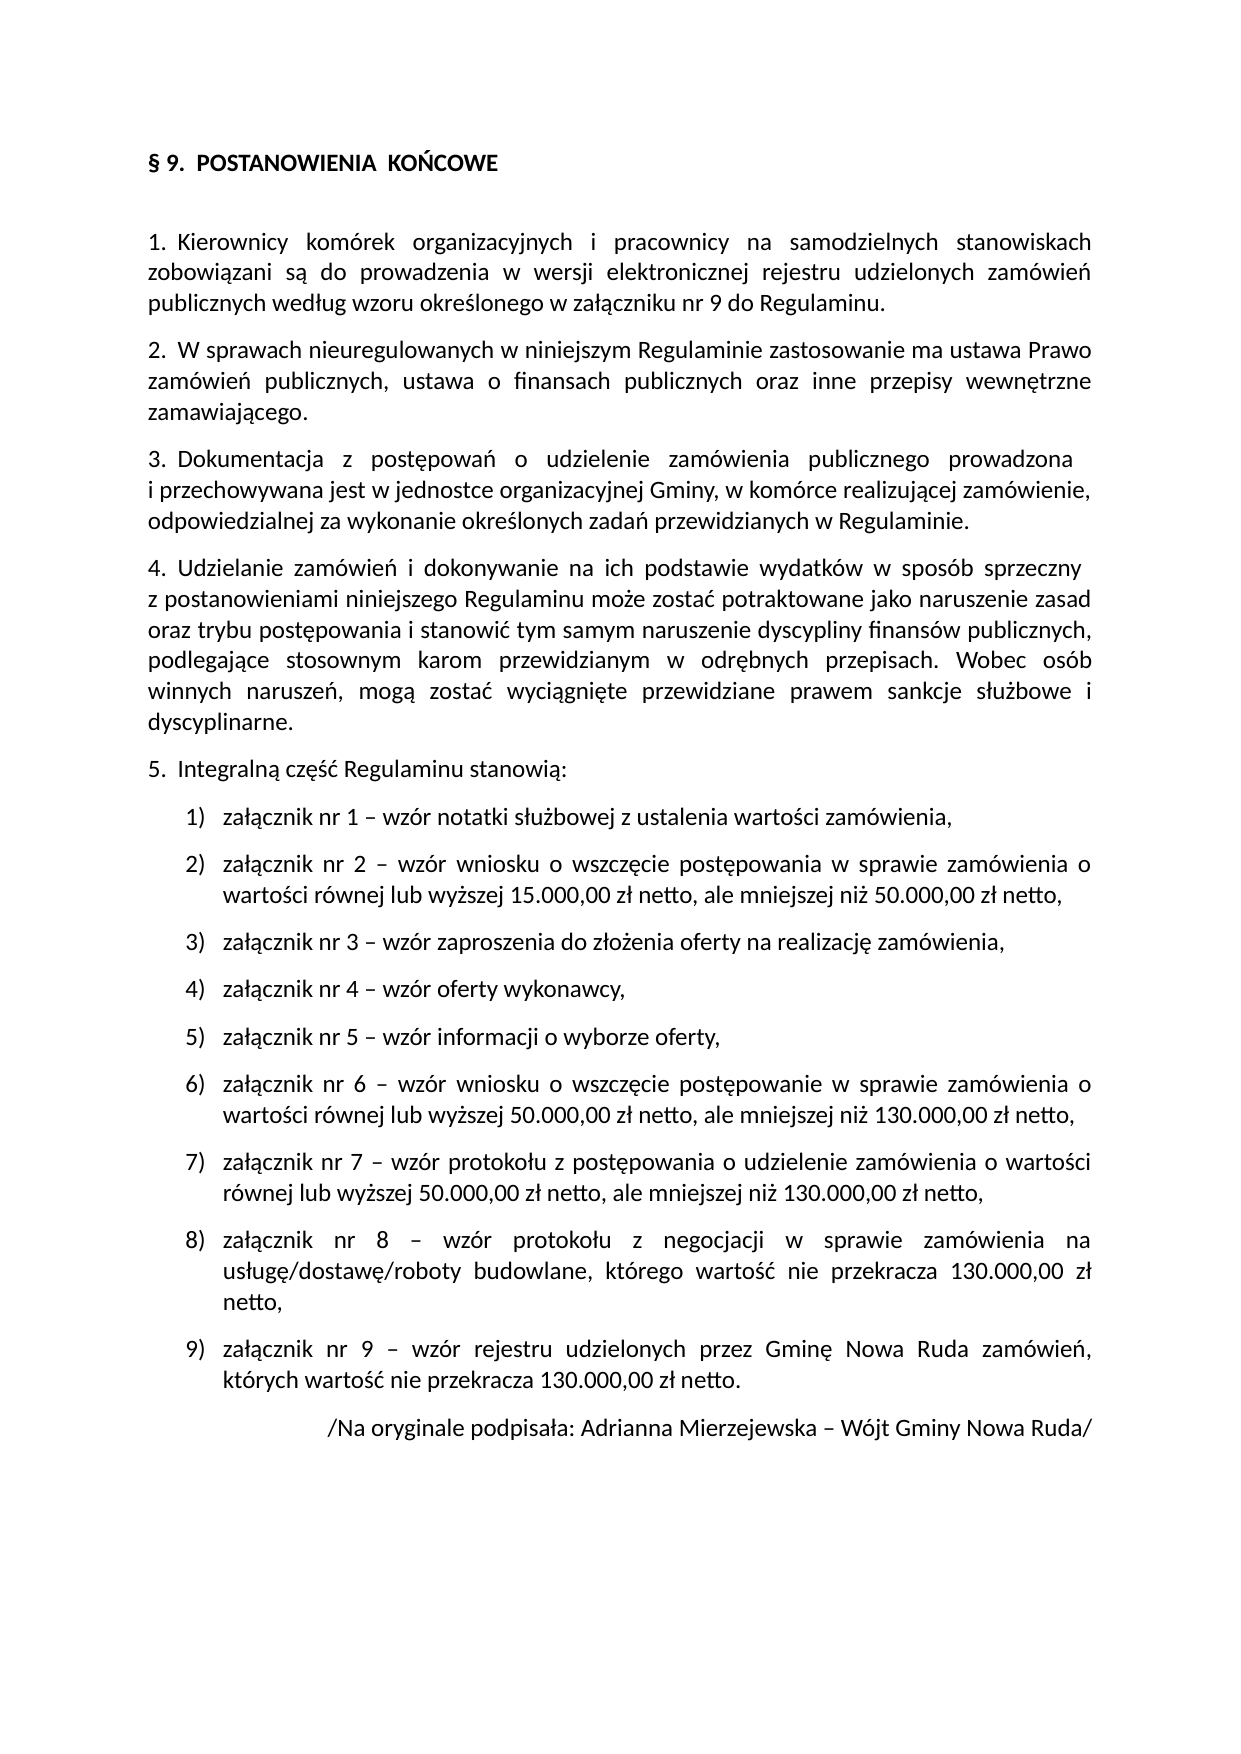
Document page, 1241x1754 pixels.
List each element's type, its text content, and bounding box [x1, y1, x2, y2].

list /Na oryginale podpisała: Adrianna Mierzejewska – Wójt Gminy Nowa Ruda/ [148, 1412, 1093, 1442]
list W sprawach nieuregulowanych w niniejszym Regulaminie zastosowanie ma ustawa Prawo zamówień publicznych, ustawa o finansach publicznych oraz inne przepisy wewnętrzne zamawiającego. [148, 334, 1093, 427]
list załącznik nr 4 – wzór oferty wykonawcy, [185, 974, 1093, 1004]
list załącznik nr 6 – wzór wniosku o wszczęcie postępowanie w sprawie zamówienia o wartości równej lub wyższej 50.000,00 zł netto, ale mniejszej niż 130.000,00 zł netto, [185, 1068, 1093, 1130]
list załącznik nr 9 – wzór rejestru udzielonych przez Gminę Nowa Ruda zamówień, których wartość nie przekracza 130.000,00 zł netto. [185, 1333, 1093, 1395]
list Kierownicy komórek organizacyjnych i pracownicy na samodzielnych stanowiskach zobowiązani są do prowadzenia w wersji elektronicznej rejestru udzielonych zamówień publicznych według wzoru określonego w załączniku nr 9 do Regulaminu. [148, 226, 1093, 318]
list Udzielanie zamówień i dokonywanie na ich podstawie wydatków w sposób sprzeczny z postanowieniami niniejszego Regulaminu może zostać potraktowane jako naruszenie zasad oraz trybu postępowania i stanowić tym samym naruszenie dyscypliny finansów publicznych, podlegające stosownym karom przewidzianym w odrębnych przepisach. Wobec osób winnych naruszeń, mogą zostać wyciągnięte przewidziane prawem sankcje służbowe i dyscyplinarne. [148, 552, 1093, 736]
list załącznik nr 3 – wzór zaproszenia do złożenia oferty na realizację zamówienia, [185, 926, 1093, 957]
list załącznik nr 5 – wzór informacji o wyborze oferty, [185, 1021, 1093, 1052]
subtitle § 9. POSTANOWIENIA KOŃCOWE [148, 148, 1093, 178]
list załącznik nr 7 – wzór protokołu z postępowania o udzielenie zamówienia o wartości równej lub wyższej 50.000,00 zł netto, ale mniejszej niż 130.000,00 zł netto, [185, 1147, 1093, 1208]
list załącznik nr 2 – wzór wniosku o wszczęcie postępowania w sprawie zamówienia o wartości równej lub wyższej 15.000,00 zł netto, ale mniejszej niż 50.000,00 zł netto, [185, 848, 1093, 909]
list załącznik nr 1 – wzór notatki służbowej z ustalenia wartości zamówienia, [185, 801, 1093, 831]
list Dokumentacja z postępowań o udzielenie zamówienia publicznego prowadzona i przechowywana jest w jednostce organizacyjnej Gminy, w komórce realizującej zamówienie, odpowiedzialnej za wykonanie określonych zadań przewidzianych w Regulaminie. [148, 443, 1093, 535]
list Integralną część Regulaminu stanowią: [148, 753, 1093, 784]
list załącznik nr 8 – wzór protokołu z negocjacji w sprawie zamówienia na usługę/dostawę/roboty budowlane, którego wartość nie przekracza 130.000,00 zł netto, [185, 1225, 1093, 1317]
